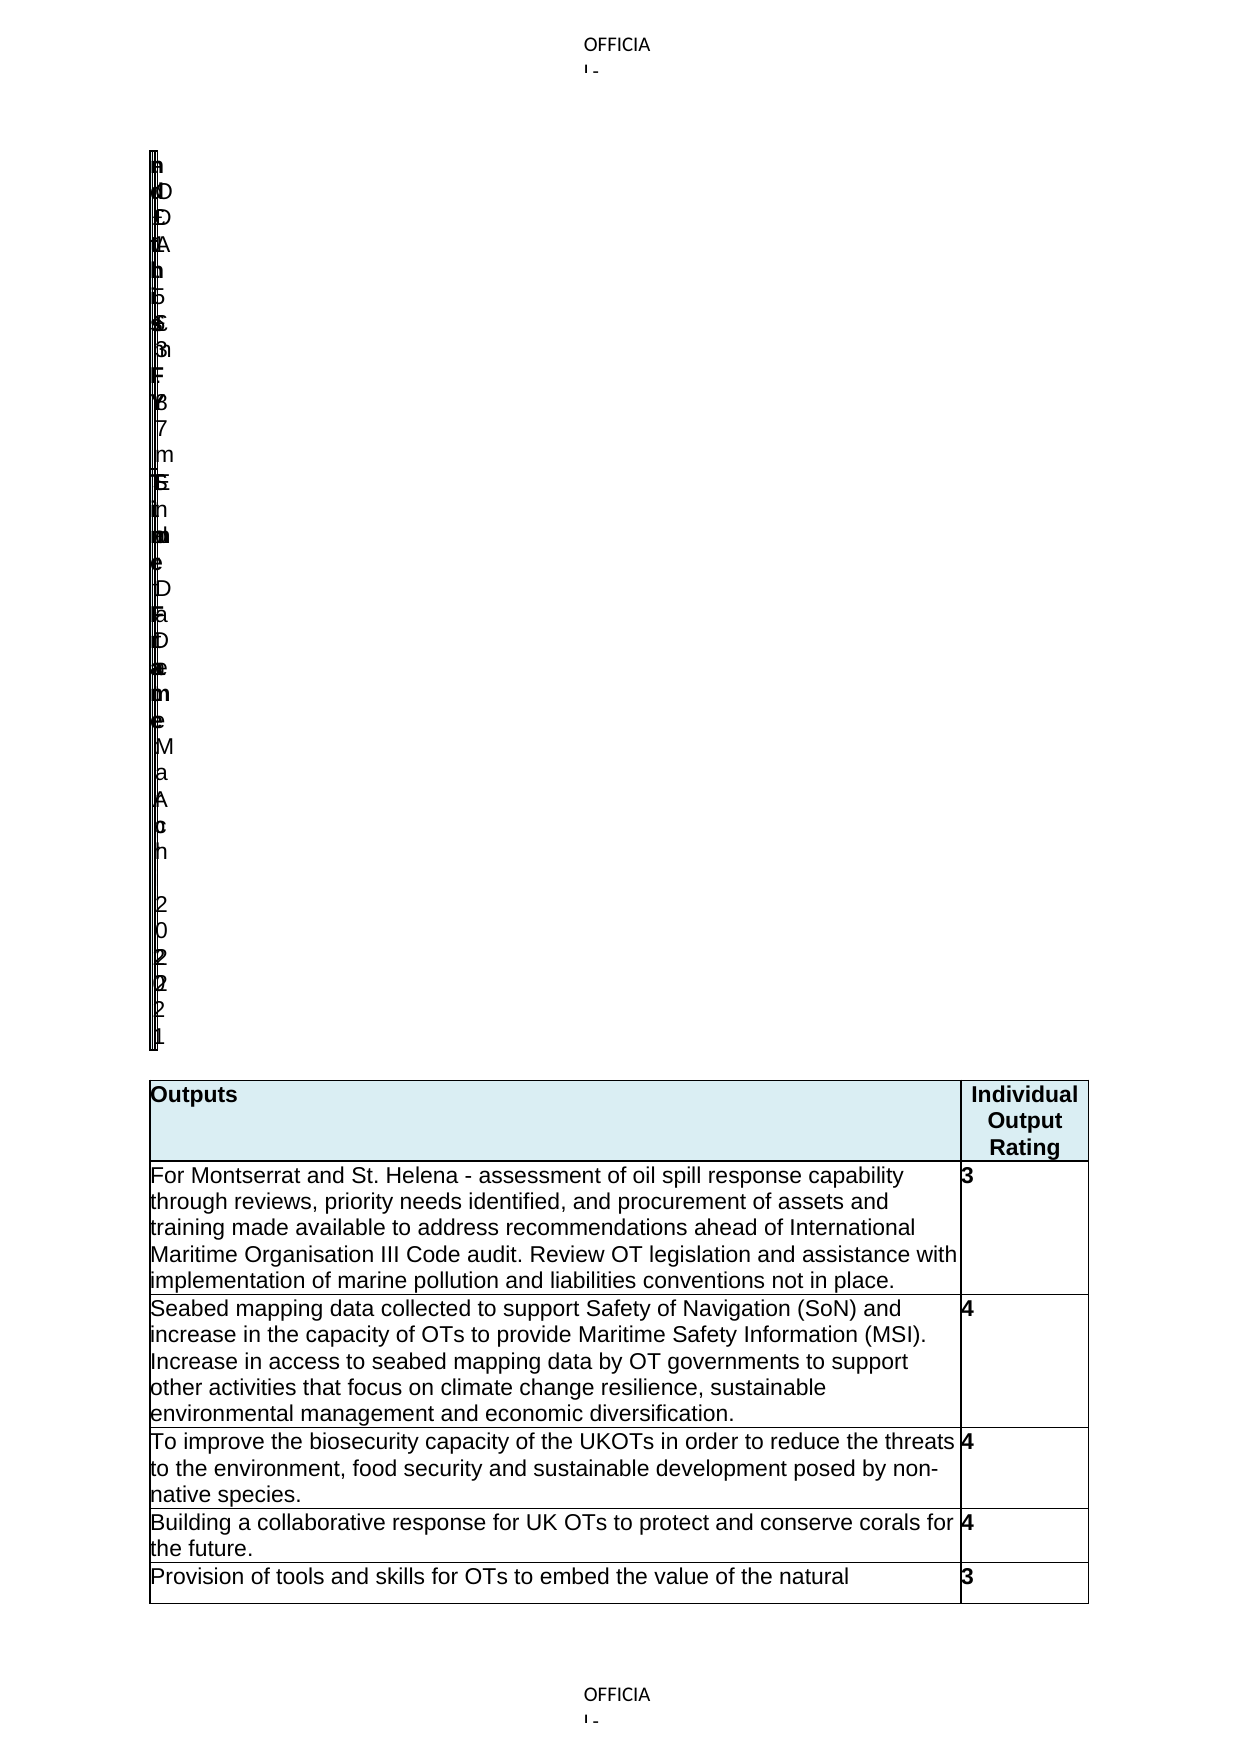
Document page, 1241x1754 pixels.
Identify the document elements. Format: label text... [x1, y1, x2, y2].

table_cell Provision of tools and skills for OTs to embed the value of the natural [151, 1563, 960, 1602]
table_cell To improve the biosecurity capacity of the UKOTs in order to reduce the threats to the environment, food security and sustainable development posed by non-native species. [151, 1428, 960, 1507]
table_cell 4 [962, 1428, 1088, 1507]
table_cell Building a collaborative response for UK OTs to protect and conserve corals for the future. [151, 1509, 960, 1562]
table_header Individual Output Rating [962, 1081, 1088, 1160]
table_cell 4 [962, 1509, 1088, 1562]
table_header Outputs [151, 1081, 960, 1160]
table_cell 4 [962, 1295, 1088, 1427]
table_cell 3 [962, 1162, 1088, 1293]
table_cell For Montserrat and St. Helena - assessment of oil spill response capability through reviews, priority needs identified, and procurement of assets and training made available to address recommendations ahead of International Maritime Organisation III Code audit. Review OT legislation and assistance with implementation of marine pollution and liabilities conventions not in place. [151, 1162, 960, 1293]
table_cell Seabed mapping data collected to support Safety of Navigation (SoN) and increase in the capacity of OTs to provide Maritime Safety Information (MSI). Increase in access to seabed mapping data by OT governments to support other activities that focus on climate change resilience, sustainable environmental management and economic diversification. [151, 1295, 960, 1427]
table_cell 3 [962, 1563, 1088, 1602]
